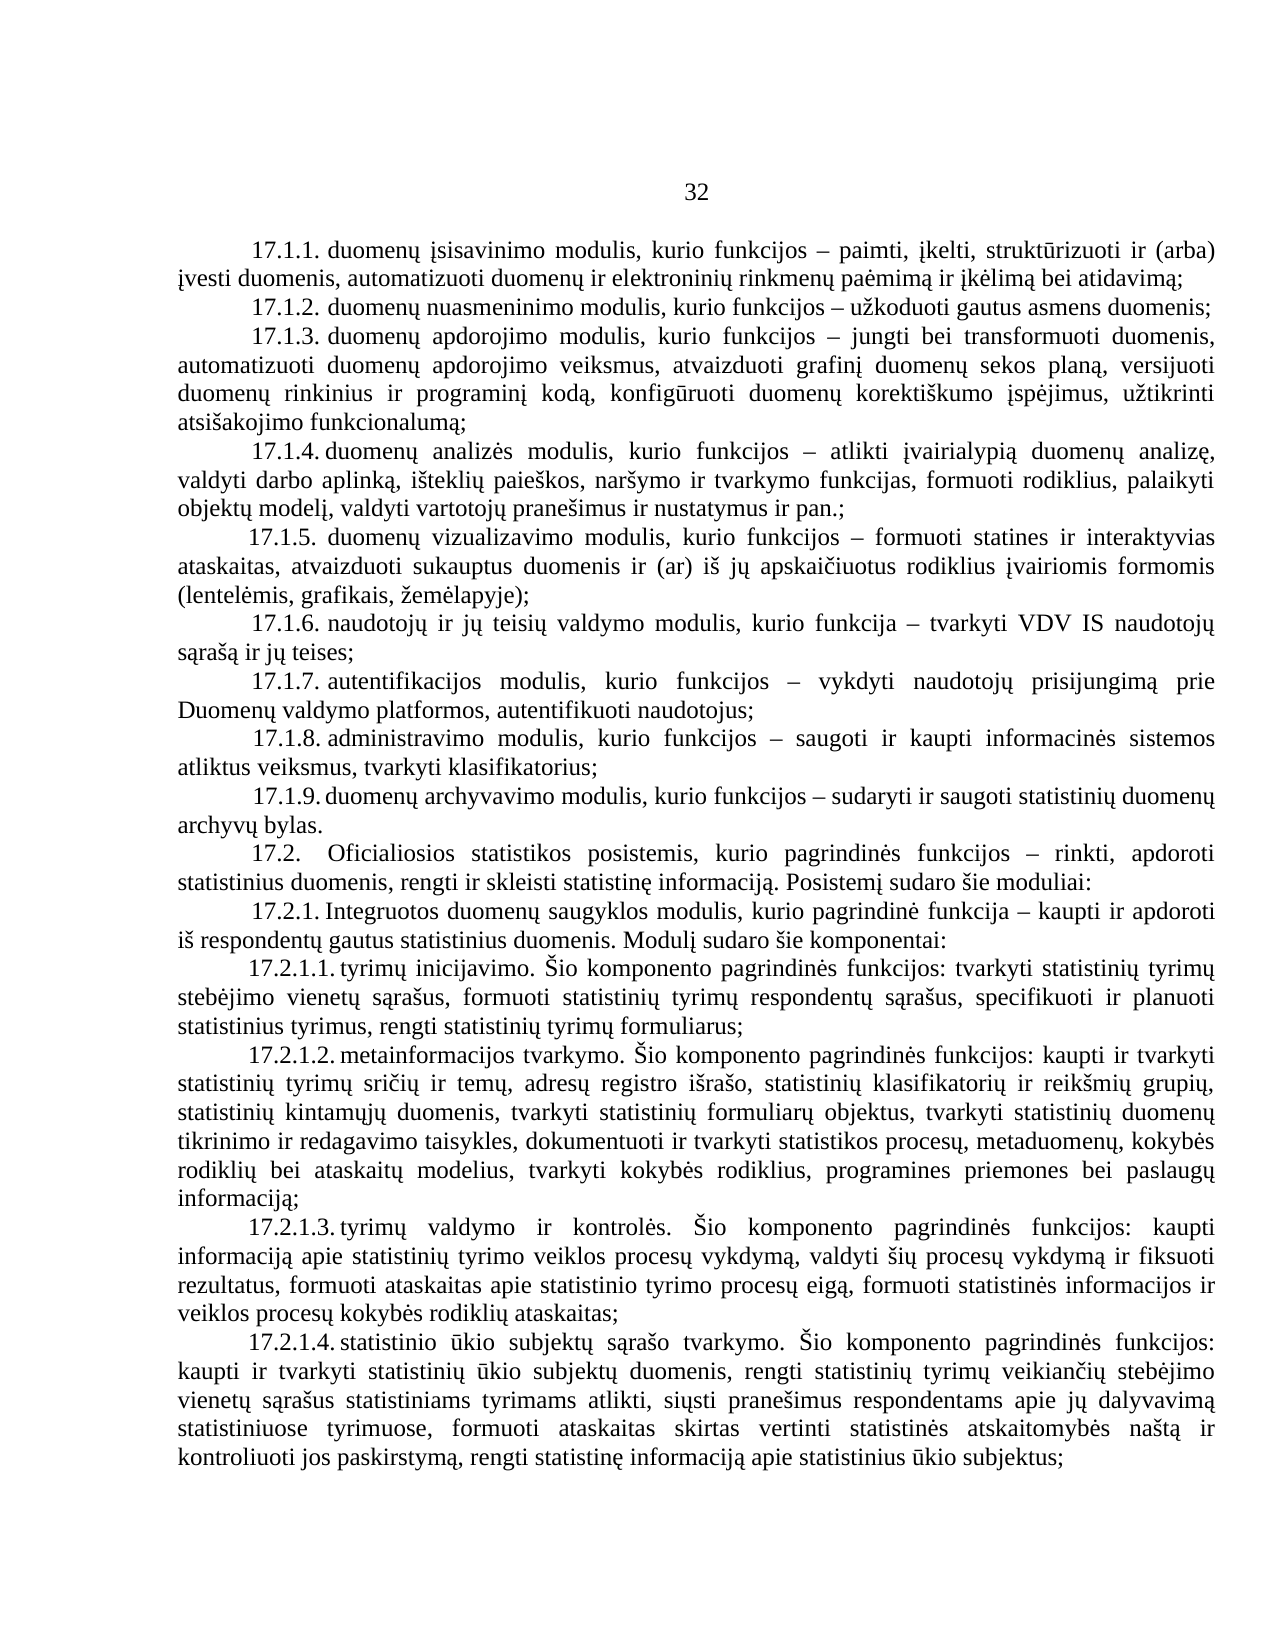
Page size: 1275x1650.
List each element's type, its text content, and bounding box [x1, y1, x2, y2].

text 17.2.1.1. tyrimų inicijavimo. Šio komponento pagrindinės funkcijos: tvarkyti statistinių tyrimų stebėjimo vienetų sąrašus, formuoti statistinių tyrimų respondentų sąrašus, specifikuoti ir planuoti statistinius tyrimus, rengti statistinių tyrimų formuliarus; [177, 953, 1216, 1040]
text 17.2.1.4. statistinio ūkio subjektų sąrašo tvarkymo. Šio komponento pagrindinės funkcijos: kaupti ir tvarkyti statistinių ūkio subjektų duomenis, rengti statistinių tyrimų veikiančių stebėjimo vienetų sąrašus statistiniams tyrimams atlikti, siųsti pranešimus respondentams apie jų dalyvavimą statistiniuose tyrimuose, formuoti ataskaitas skirtas vertinti statistinės atskaitomybės naštą ir kontroliuoti jos paskirstymą, rengti statistinę informaciją apie statistinius ūkio subjektus; [177, 1327, 1216, 1471]
text 17.1.9. duomenų archyvavimo modulis, kurio funkcijos – sudaryti ir saugoti statistinių duomenų archyvų bylas. [177, 781, 1216, 838]
text 17.2. Oficialiosios statistikos posistemis, kurio pagrindinės funkcijos – rinkti, apdoroti statistinius duomenis, rengti ir skleisti statistinę informaciją. Posistemį sudaro šie moduliai: [177, 838, 1216, 896]
text 17.1.6. naudotojų ir jų teisių valdymo modulis, kurio funkcija – tvarkyti VDV IS naudotojų sąrašą ir jų teises; [177, 608, 1216, 666]
text 17.1.1. duomenų įsisavinimo modulis, kurio funkcijos – paimti, įkelti, struktūrizuoti ir (arba) įvesti duomenis, automatizuoti duomenų ir elektroninių rinkmenų paėmimą ir įkėlimą bei atidavimą; [177, 235, 1216, 292]
text 17.2.1. Integruotos duomenų saugyklos modulis, kurio pagrindinė funkcija – kaupti ir apdoroti iš respondentų gautus statistinius duomenis. Modulį sudaro šie komponentai: [177, 896, 1216, 953]
text 17.1.4. duomenų analizės modulis, kurio funkcijos – atlikti įvairialypią duomenų analizę, valdyti darbo aplinką, išteklių paieškos, naršymo ir tvarkymo funkcijas, formuoti rodiklius, palaikyti objektų modelį, valdyti vartotojų pranešimus ir nustatymus ir pan.; [177, 436, 1216, 522]
text 17.1.7. autentifikacijos modulis, kurio funkcijos – vykdyti naudotojų prisijungimą prie Duomenų valdymo platformos, autentifikuoti naudotojus; [177, 666, 1216, 723]
text 17.1.5. duomenų vizualizavimo modulis, kurio funkcijos – formuoti statines ir interaktyvias ataskaitas, atvaizduoti sukauptus duomenis ir (ar) iš jų apskaičiuotus rodiklius įvairiomis formomis (lentelėmis, grafikais, žemėlapyje); [177, 522, 1216, 608]
text 17.1.8. administravimo modulis, kurio funkcijos – saugoti ir kaupti informacinės sistemos atliktus veiksmus, tvarkyti klasifikatorius; [177, 723, 1216, 781]
text 17.2.1.3. tyrimų valdymo ir kontrolės. Šio komponento pagrindinės funkcijos: kaupti informaciją apie statistinių tyrimo veiklos procesų vykdymą, valdyti šių procesų vykdymą ir fiksuoti rezultatus, formuoti ataskaitas apie statistinio tyrimo procesų eigą, formuoti statistinės informacijos ir veiklos procesų kokybės rodiklių ataskaitas; [177, 1212, 1216, 1327]
text 17.2.1.2. metainformacijos tvarkymo. Šio komponento pagrindinės funkcijos: kaupti ir tvarkyti statistinių tyrimų sričių ir temų, adresų registro išrašo, statistinių klasifikatorių ir reikšmių grupių, statistinių kintamųjų duomenis, tvarkyti statistinių formuliarų objektus, tvarkyti statistinių duomenų tikrinimo ir redagavimo taisykles, dokumentuoti ir tvarkyti statistikos procesų, metaduomenų, kokybės rodiklių bei ataskaitų modelius, tvarkyti kokybės rodiklius, programines priemones bei paslaugų informaciją; [177, 1040, 1216, 1212]
text 17.1.2. duomenų nuasmeninimo modulis, kurio funkcijos – užkoduoti gautus asmens duomenis; [177, 292, 1216, 321]
text 17.1.3. duomenų apdorojimo modulis, kurio funkcijos – jungti bei transformuoti duomenis, automatizuoti duomenų apdorojimo veiksmus, atvaizduoti grafinį duomenų sekos planą, versijuoti duomenų rinkinius ir programinį kodą, konfigūruoti duomenų korektiškumo įspėjimus, užtikrinti atsišakojimo funkcionalumą; [177, 321, 1216, 436]
